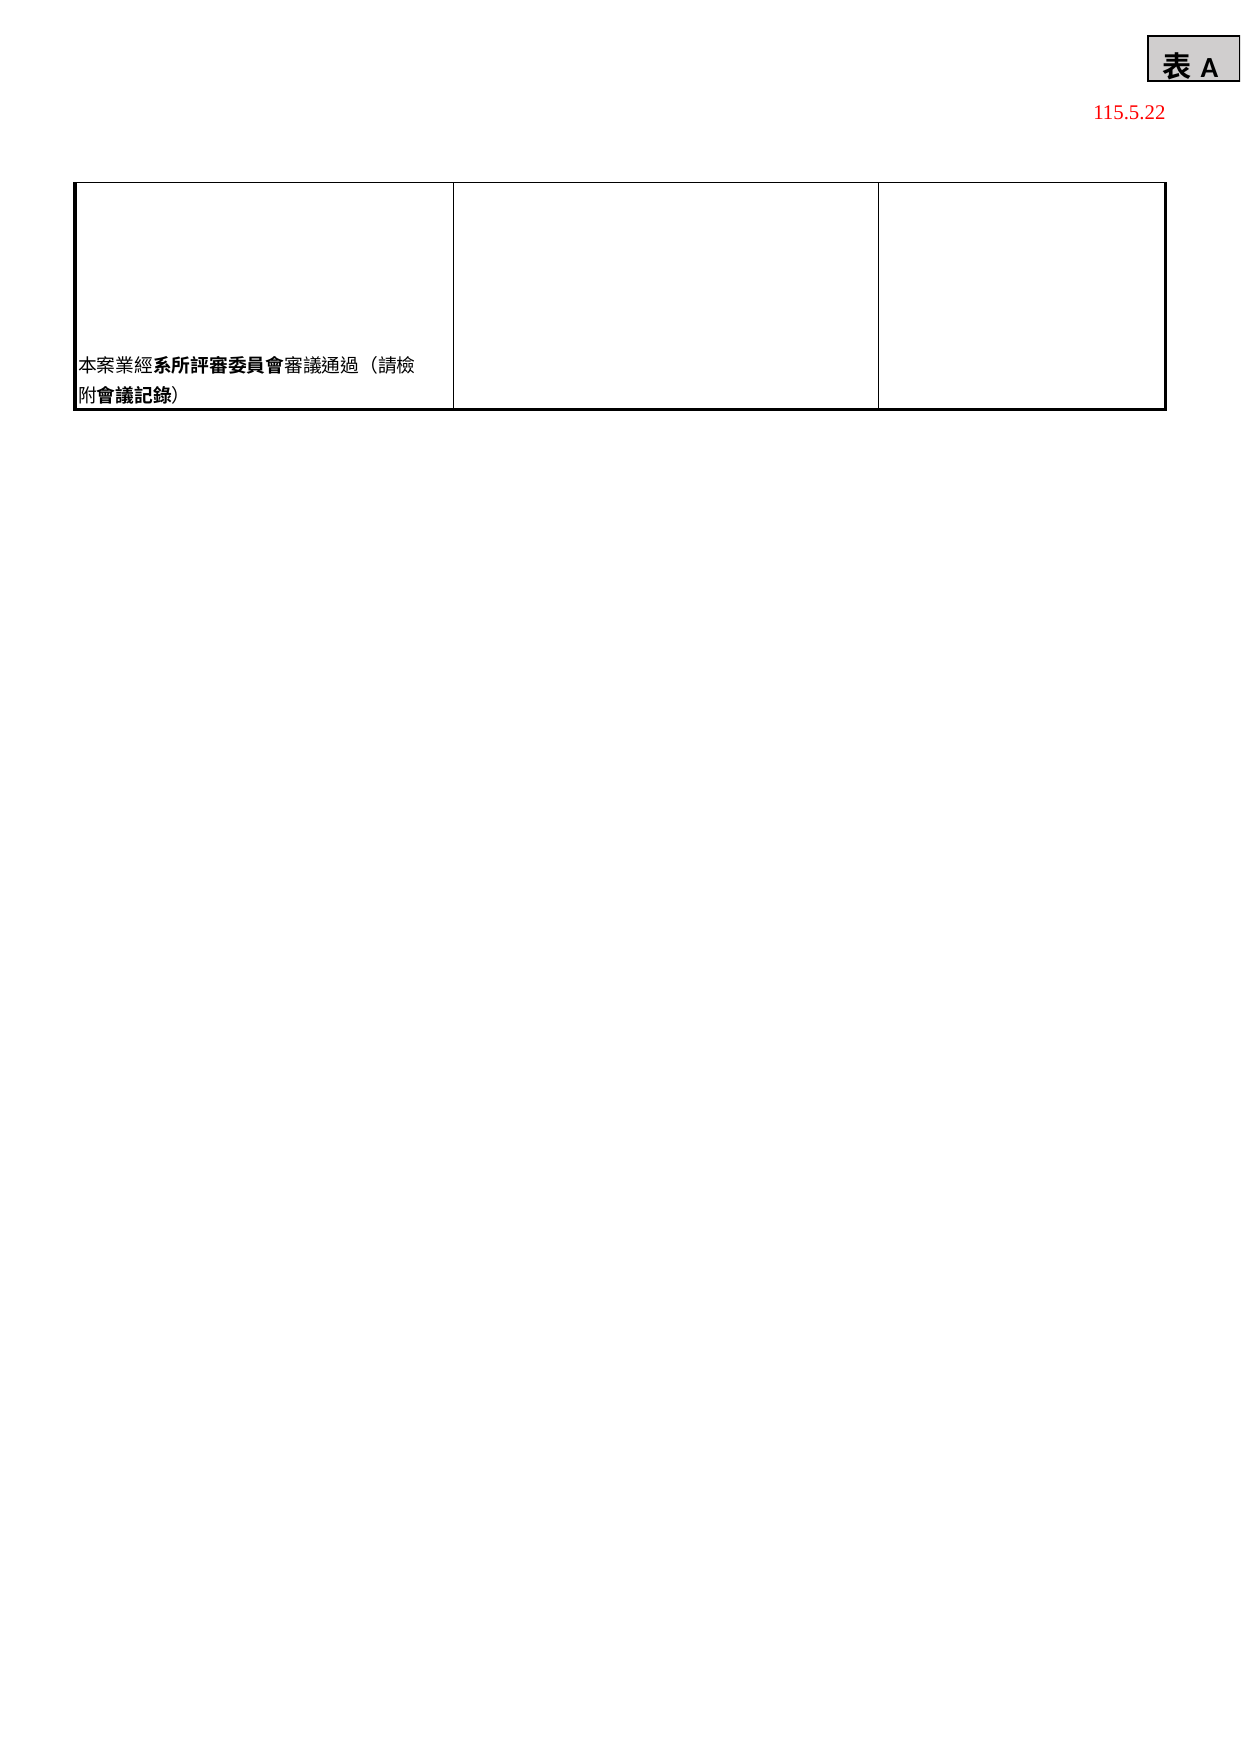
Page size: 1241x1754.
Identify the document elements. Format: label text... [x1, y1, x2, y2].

table_cell [879, 183, 1164, 408]
table_cell 本案業經系所評審委員會審議通過（請檢附會議記錄） [77, 183, 453, 408]
table_cell [454, 183, 878, 408]
